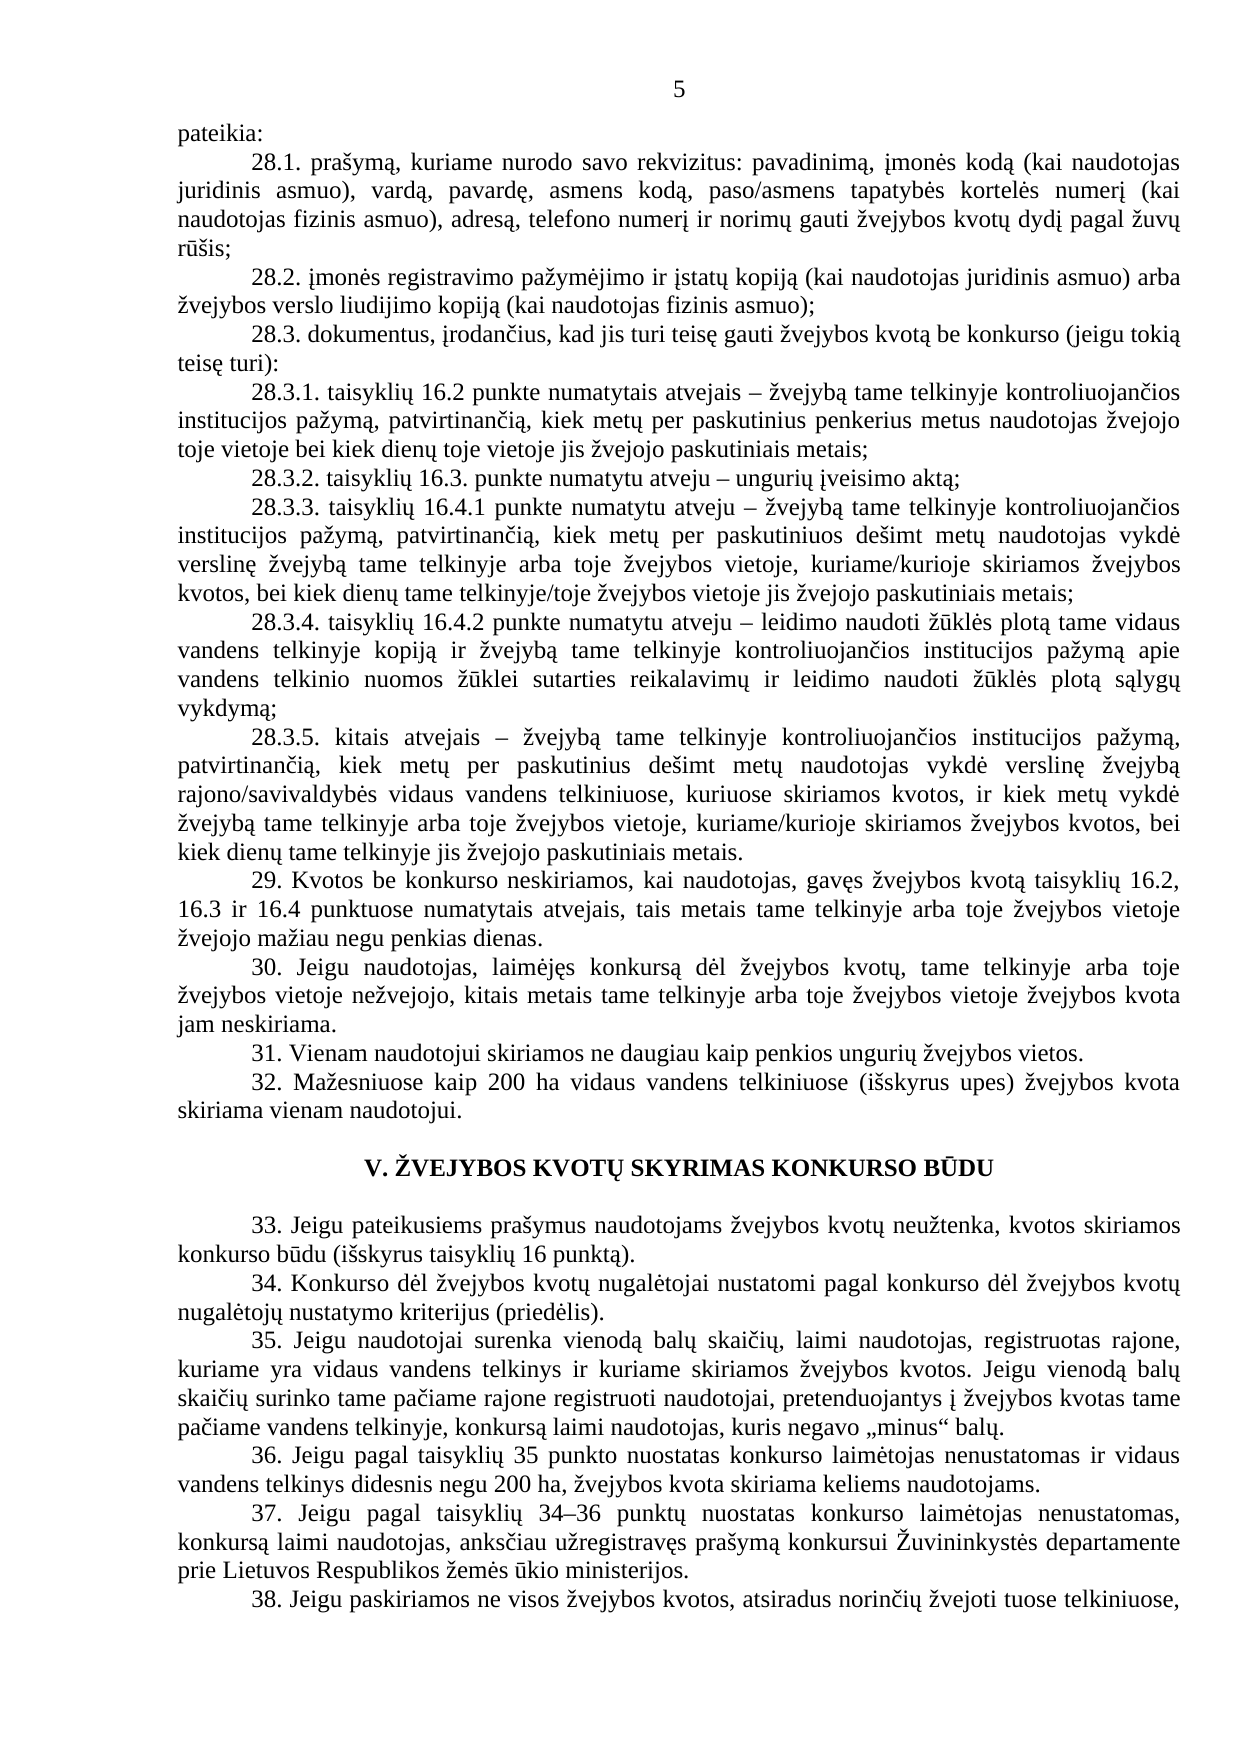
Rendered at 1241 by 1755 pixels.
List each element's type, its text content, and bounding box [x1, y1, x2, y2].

text 28.3. dokumentus, įrodančius, kad jis turi teisę gauti žvejybos kvotą be konkurso (jeigu tokią teisę turi): [177, 319, 1181, 377]
text 28.1. prašymą, kuriame nurodo savo rekvizitus: pavadinimą, įmonės kodą (kai naudotojas juridinis asmuo), vardą, pavardę, asmens kodą, paso/asmens tapatybės kortelės numerį (kai naudotojas fizinis asmuo), adresą, telefono numerį ir norimų gauti žvejybos kvotų dydį pagal žuvų rūšis; [177, 147, 1181, 262]
text 36. Jeigu pagal taisyklių 35 punkto nuostatas konkurso laimėtojas nenustatomas ir vidaus vandens telkinys didesnis negu 200 ha, žvejybos kvota skiriama keliems naudotojams. [177, 1441, 1181, 1498]
text 28.3.1. taisyklių 16.2 punkte numatytais atvejais – žvejybą tame telkinyje kontroliuojančios institucijos pažymą, patvirtinančią, kiek metų per paskutinius penkerius metus naudotojas žvejojo toje vietoje bei kiek dienų toje vietoje jis žvejojo paskutiniais metais; [177, 377, 1181, 463]
text 32. Mažesniuose kaip 200 ha vidaus vandens telkiniuose (išskyrus upes) žvejybos kvota skiriama vienam naudotojui. [177, 1067, 1181, 1124]
text 30. Jeigu naudotojas, laimėjęs konkursą dėl žvejybos kvotų, tame telkinyje arba toje žvejybos vietoje nežvejojo, kitais metais tame telkinyje arba toje žvejybos vietoje žvejybos kvota jam neskiriama. [177, 952, 1181, 1038]
text 28.3.5. kitais atvejais – žvejybą tame telkinyje kontroliuojančios institucijos pažymą, patvirtinančią, kiek metų per paskutinius dešimt metų naudotojas vykdė verslinę žvejybą rajono/savivaldybės vidaus vandens telkiniuose, kuriuose skiriamos kvotos, ir kiek metų vykdė žvejybą tame telkinyje arba toje žvejybos vietoje, kuriame/kurioje skiriamos žvejybos kvotos, bei kiek dienų tame telkinyje jis žvejojo paskutiniais metais. [177, 722, 1181, 866]
text 28.3.4. taisyklių 16.4.2 punkte numatytu atveju – leidimo naudoti žūklės plotą tame vidaus vandens telkinyje kopiją ir žvejybą tame telkinyje kontroliuojančios institucijos pažymą apie vandens telkinio nuomos žūklei sutarties reikalavimų ir leidimo naudoti žūklės plotą sąlygų vykdymą; [177, 607, 1181, 722]
text 33. Jeigu pateikusiems prašymus naudotojams žvejybos kvotų neužtenka, kvotos skiriamos konkurso būdu (išskyrus taisyklių 16 punktą). [177, 1211, 1181, 1268]
text pateikia: [177, 118, 1181, 147]
text 37. Jeigu pagal taisyklių 34–36 punktų nuostatas konkurso laimėtojas nenustatomas, konkursą laimi naudotojas, anksčiau užregistravęs prašymą konkursui Žuvininkystės departamente prie Lietuvos Respublikos žemės ūkio ministerijos. [177, 1498, 1181, 1584]
text V. ŽVEJYBOS KVOTŲ SKYRIMAS KONKURSO BŪDU [177, 1153, 1181, 1182]
text 28.3.3. taisyklių 16.4.1 punkte numatytu atveju – žvejybą tame telkinyje kontroliuojančios institucijos pažymą, patvirtinančią, kiek metų per paskutiniuos dešimt metų naudotojas vykdė verslinę žvejybą tame telkinyje arba toje žvejybos vietoje, kuriame/kurioje skiriamos žvejybos kvotos, bei kiek dienų tame telkinyje/toje žvejybos vietoje jis žvejojo paskutiniais metais; [177, 492, 1181, 607]
text 38. Jeigu paskiriamos ne visos žvejybos kvotos, atsiradus norinčių žvejoti tuose telkiniuose, [177, 1584, 1181, 1613]
text 28.2. įmonės registravimo pažymėjimo ir įstatų kopiją (kai naudotojas juridinis asmuo) arba žvejybos verslo liudijimo kopiją (kai naudotojas fizinis asmuo); [177, 262, 1181, 319]
text 34. Konkurso dėl žvejybos kvotų nugalėtojai nustatomi pagal konkurso dėl žvejybos kvotų nugalėtojų nustatymo kriterijus (priedėlis). [177, 1268, 1181, 1326]
text 29. Kvotos be konkurso neskiriamos, kai naudotojas, gavęs žvejybos kvotą taisyklių 16.2, 16.3 ir 16.4 punktuose numatytais atvejais, tais metais tame telkinyje arba toje žvejybos vietoje žvejojo mažiau negu penkias dienas. [177, 866, 1181, 952]
text 31. Vienam naudotojui skiriamos ne daugiau kaip penkios ungurių žvejybos vietos. [177, 1038, 1181, 1067]
text 28.3.2. taisyklių 16.3. punkte numatytu atveju – ungurių įveisimo aktą; [177, 463, 1181, 492]
text 35. Jeigu naudotojai surenka vienodą balų skaičių, laimi naudotojas, registruotas rajone, kuriame yra vidaus vandens telkinys ir kuriame skiriamos žvejybos kvotos. Jeigu vienodą balų skaičių surinko tame pačiame rajone registruoti naudotojai, pretenduojantys į žvejybos kvotas tame pačiame vandens telkinyje, konkursą laimi naudotojas, kuris negavo „minus“ balų. [177, 1326, 1181, 1441]
